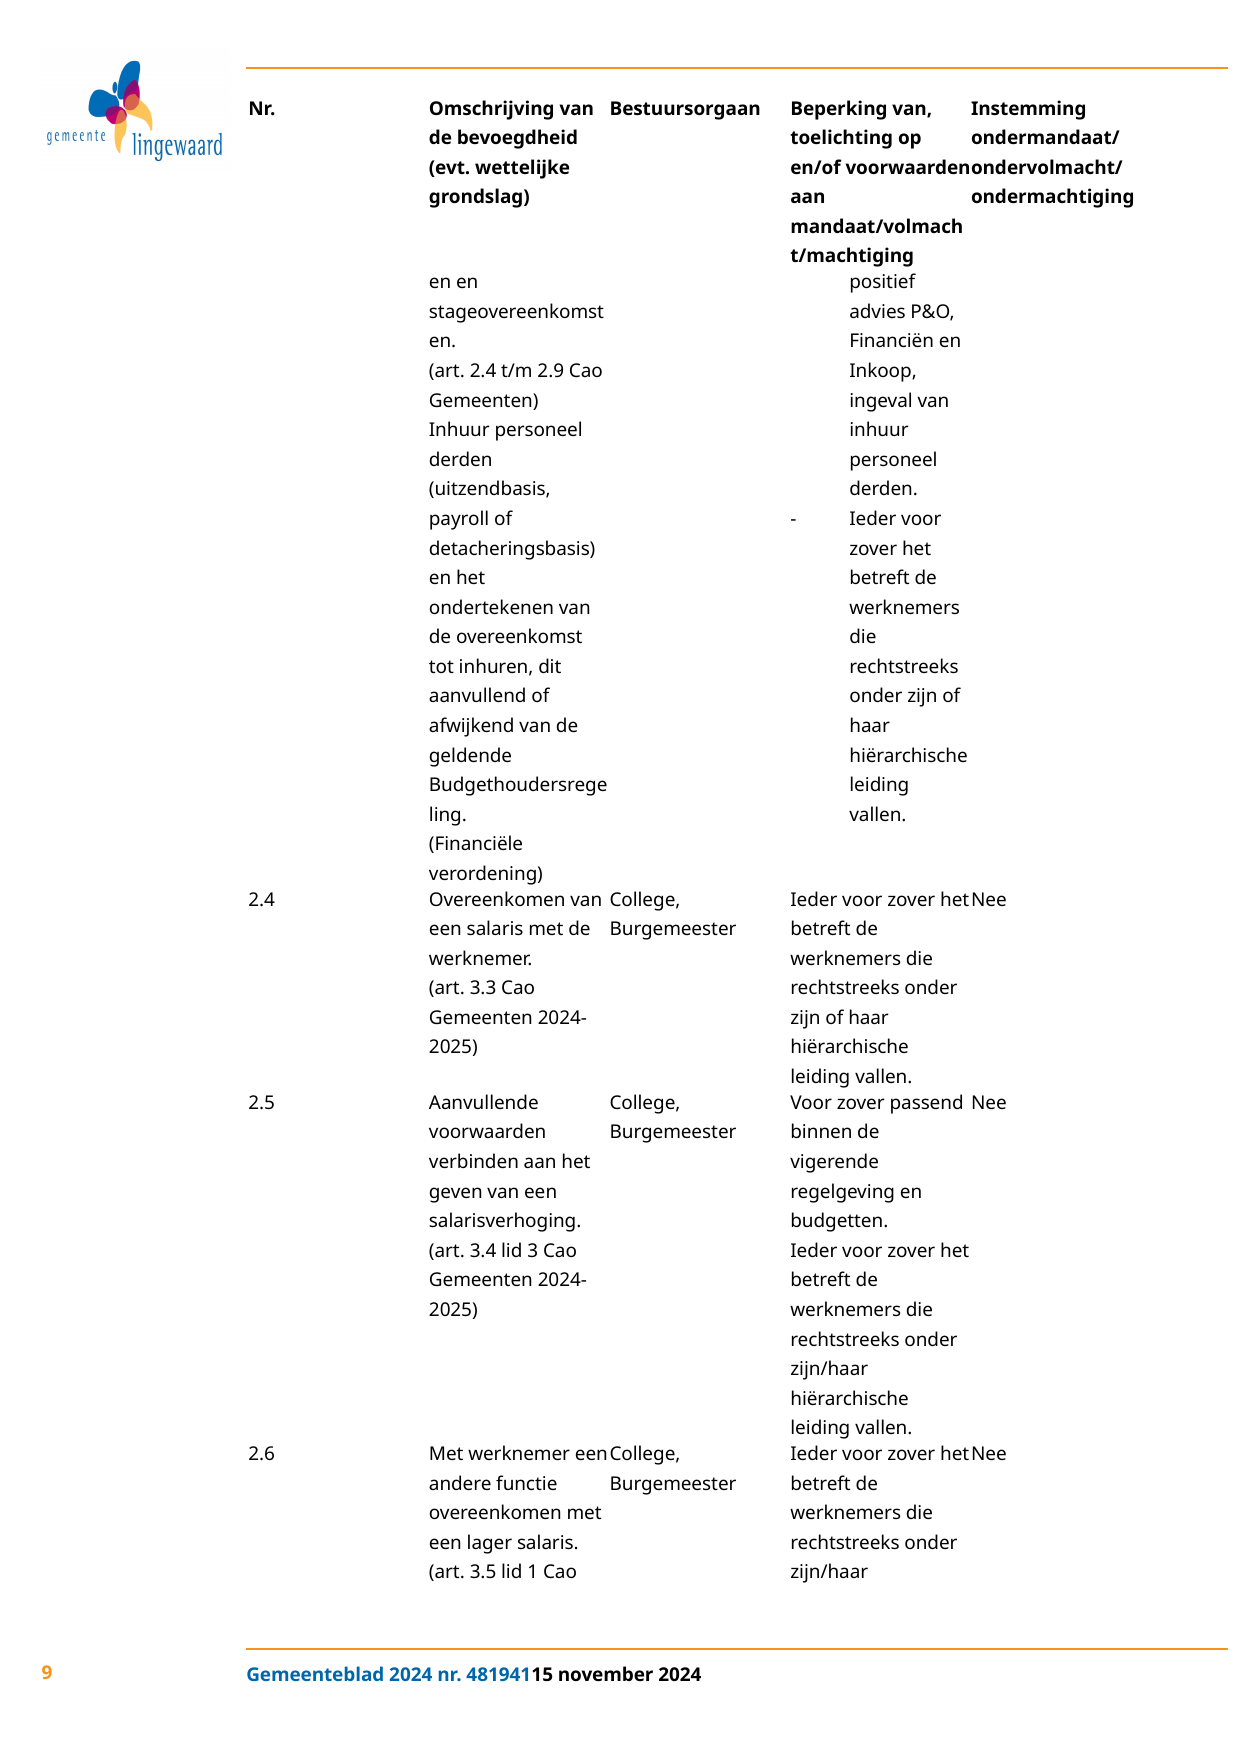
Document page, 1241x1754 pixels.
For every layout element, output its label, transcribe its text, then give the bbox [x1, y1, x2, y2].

table_cell Nee [971, 1440, 1152, 1584]
table_cell Aanvullende voorwaarden verbinden aan het geven van een salarisverhoging. (art. 3.4 lid 3 Cao Gemeenten 2024-2025) [429, 1089, 609, 1440]
table_cell Met werknemer een andere functie overeenkomen met een lager salaris. (art. 3.5 lid 1 Cao [429, 1440, 609, 1584]
table_header Nr. [248, 95, 429, 268]
table_cell [248, 269, 429, 886]
table_cell College, Burgemeester [609, 886, 790, 1089]
table_cell Nee [971, 886, 1152, 1089]
table_cell Voor zover passend binnen de vigerende regelgeving en budgetten. Ieder voor zover het betreft de werknemers die rechtstreeks onder zijn/haar hiërarchische leiding vallen. [790, 1089, 971, 1440]
table_cell 2.5 [248, 1089, 429, 1440]
table_cell en en stageovereenkomsten. (art. 2.4 t/m 2.9 Cao Gemeenten) Inhuur personeel derden (uitzendbasis, payroll of detacheringsbasis) en het ondertekenen van de overeenkomst tot inhuren, dit aanvullend of afwijkend van de geldende Budgethoudersregeling. (Financiële verordening) [429, 269, 609, 886]
picture [41, 47, 231, 172]
table_cell College, Burgemeester [609, 1440, 790, 1584]
table_cell Overeenkomen van een salaris met de werknemer. (art. 3.3 Cao Gemeenten 2024-2025) [429, 886, 609, 1089]
table_cell 2.6 [248, 1440, 429, 1584]
table_header Bestuursorgaan [609, 95, 790, 268]
table_cell 2.4 [248, 886, 429, 1089]
table_cell positief advies P&O, Financiën en Inkoop, ingeval van inhuur personeel derden. Ieder voor zover het betreft de werknemers die rechtstreeks onder zijn of haar hiërarchische leiding vallen. [790, 269, 971, 886]
table_header Beperking van, toelichting op en/of voorwaarden aan mandaat/volmacht/machtiging [790, 95, 971, 268]
table_cell Nee [971, 1089, 1152, 1440]
table_header Instemming ondermandaat/ ondervolmacht/ ondermachtiging [971, 95, 1152, 268]
table_cell [971, 269, 1152, 886]
table_cell College, Burgemeester [609, 1089, 790, 1440]
table_header Omschrijving van de bevoegdheid (evt. wettelijke grondslag) [429, 95, 609, 268]
table_cell [609, 269, 790, 886]
table_cell Ieder voor zover het betreft de werknemers die rechtstreeks onder zijn of haar hiërarchische leiding vallen. [790, 886, 971, 1089]
table_cell Ieder voor zover het betreft de werknemers die rechtstreeks onder zijn/haar [790, 1440, 971, 1584]
